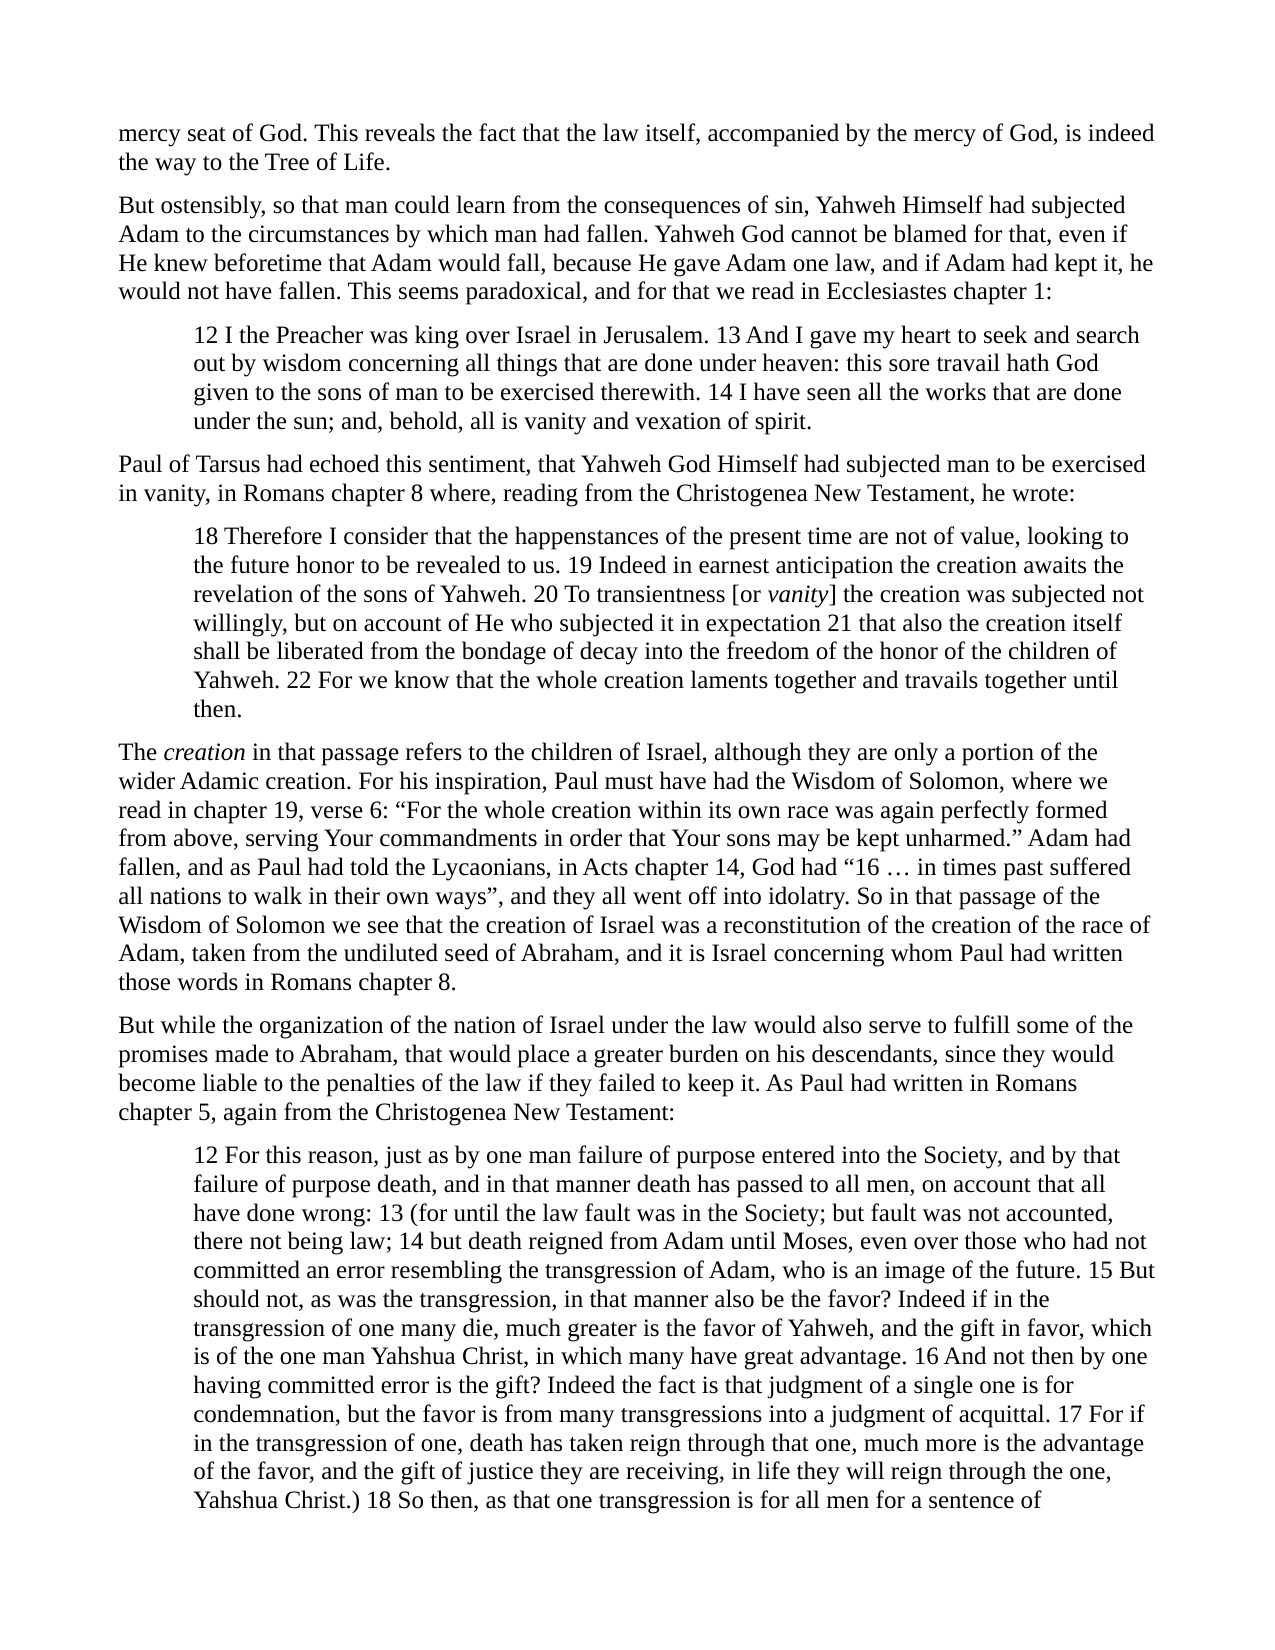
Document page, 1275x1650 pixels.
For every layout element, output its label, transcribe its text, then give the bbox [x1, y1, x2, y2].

text But ostensibly, so that man could learn from the consequences of sin, Yahweh Himself had subjected Adam to the circumstances by which man had fallen. Yahweh God cannot be blamed for that, even if He knew beforetime that Adam would fall, because He gave Adam one law, and if Adam had kept it, he would not have fallen. This seems paradoxical, and for that we read in Ecclesiastes chapter 1: [118, 190, 1157, 305]
text The creation in that passage refers to the children of Israel, although they are only a portion of the wider Adamic creation. For his inspiration, Paul must have had the Wisdom of Solomon, where we read in chapter 19, verse 6: “For the whole creation within its own race was again perfectly formed from above, serving Your commandments in order that Your sons may be kept unharmed.” Adam had fallen, and as Paul had told the Lycaonians, in Acts chapter 14, God had “16 … in times past suffered all nations to walk in their own ways”, and they all went off into idolatry. So in that passage of the Wisdom of Solomon we see that the creation of Israel was a reconstitution of the creation of the race of Adam, taken from the undiluted seed of Abraham, and it is Israel concerning whom Paul had written those words in Romans chapter 8. [118, 737, 1157, 996]
text 12 I the Preacher was king over Israel in Jerusalem. 13 And I gave my heart to seek and search out by wisdom concerning all things that are done under heaven: this sore travail hath God given to the sons of man to be exercised therewith. 14 I have seen all the works that are done under the sun; and, behold, all is vanity and vexation of spirit. [193, 320, 1157, 435]
text Paul of Tarsus had echoed this sentiment, that Yahweh God Himself had subjected man to be exercised in vanity, in Romans chapter 8 where, reading from the Christogenea New Testament, he wrote: [118, 449, 1157, 507]
text mercy seat of God. This reveals the fact that the law itself, accompanied by the mercy of God, is indeed the way to the Tree of Life. [118, 118, 1157, 176]
text But while the organization of the nation of Israel under the law would also serve to fulfill some of the promises made to Abraham, that would place a greater burden on his descendants, since they would become liable to the penalties of the law if they failed to keep it. As Paul had written in Romans chapter 5, again from the Christogenea New Testament: [118, 1011, 1157, 1126]
text 12 For this reason, just as by one man failure of purpose entered into the Society, and by that failure of purpose death, and in that manner death has passed to all men, on account that all have done wrong: 13 (for until the law fault was in the Society; but fault was not accounted, there not being law; 14 but death reigned from Adam until Moses, even over those who had not committed an error resembling the transgression of Adam, who is an image of the future. 15 But should not, as was the transgression, in that manner also be the favor? Indeed if in the transgression of one many die, much greater is the favor of Yahweh, and the gift in favor, which is of the one man Yahshua Christ, in which many have great advantage. 16 And not then by one having committed error is the gift? Indeed the fact is that judgment of a single one is for condemnation, but the favor is from many transgressions into a judgment of acquittal. 17 For if in the transgression of one, death has taken reign through that one, much more is the advantage of the favor, and the gift of justice they are receiving, in life they will reign through the one, Yahshua Christ.) 18 So then, as that one transgression is for all men for a sentence of [193, 1140, 1157, 1514]
text 18 Therefore I consider that the happenstances of the present time are not of value, looking to the future honor to be revealed to us. 19 Indeed in earnest anticipation the creation awaits the revelation of the sons of Yahweh. 20 To transientness [or vanity] the creation was subjected not willingly, but on account of He who subjected it in expectation 21 that also the creation itself shall be liberated from the bondage of decay into the freedom of the honor of the children of Yahweh. 22 For we know that the whole creation laments together and travails together until then. [193, 521, 1157, 723]
